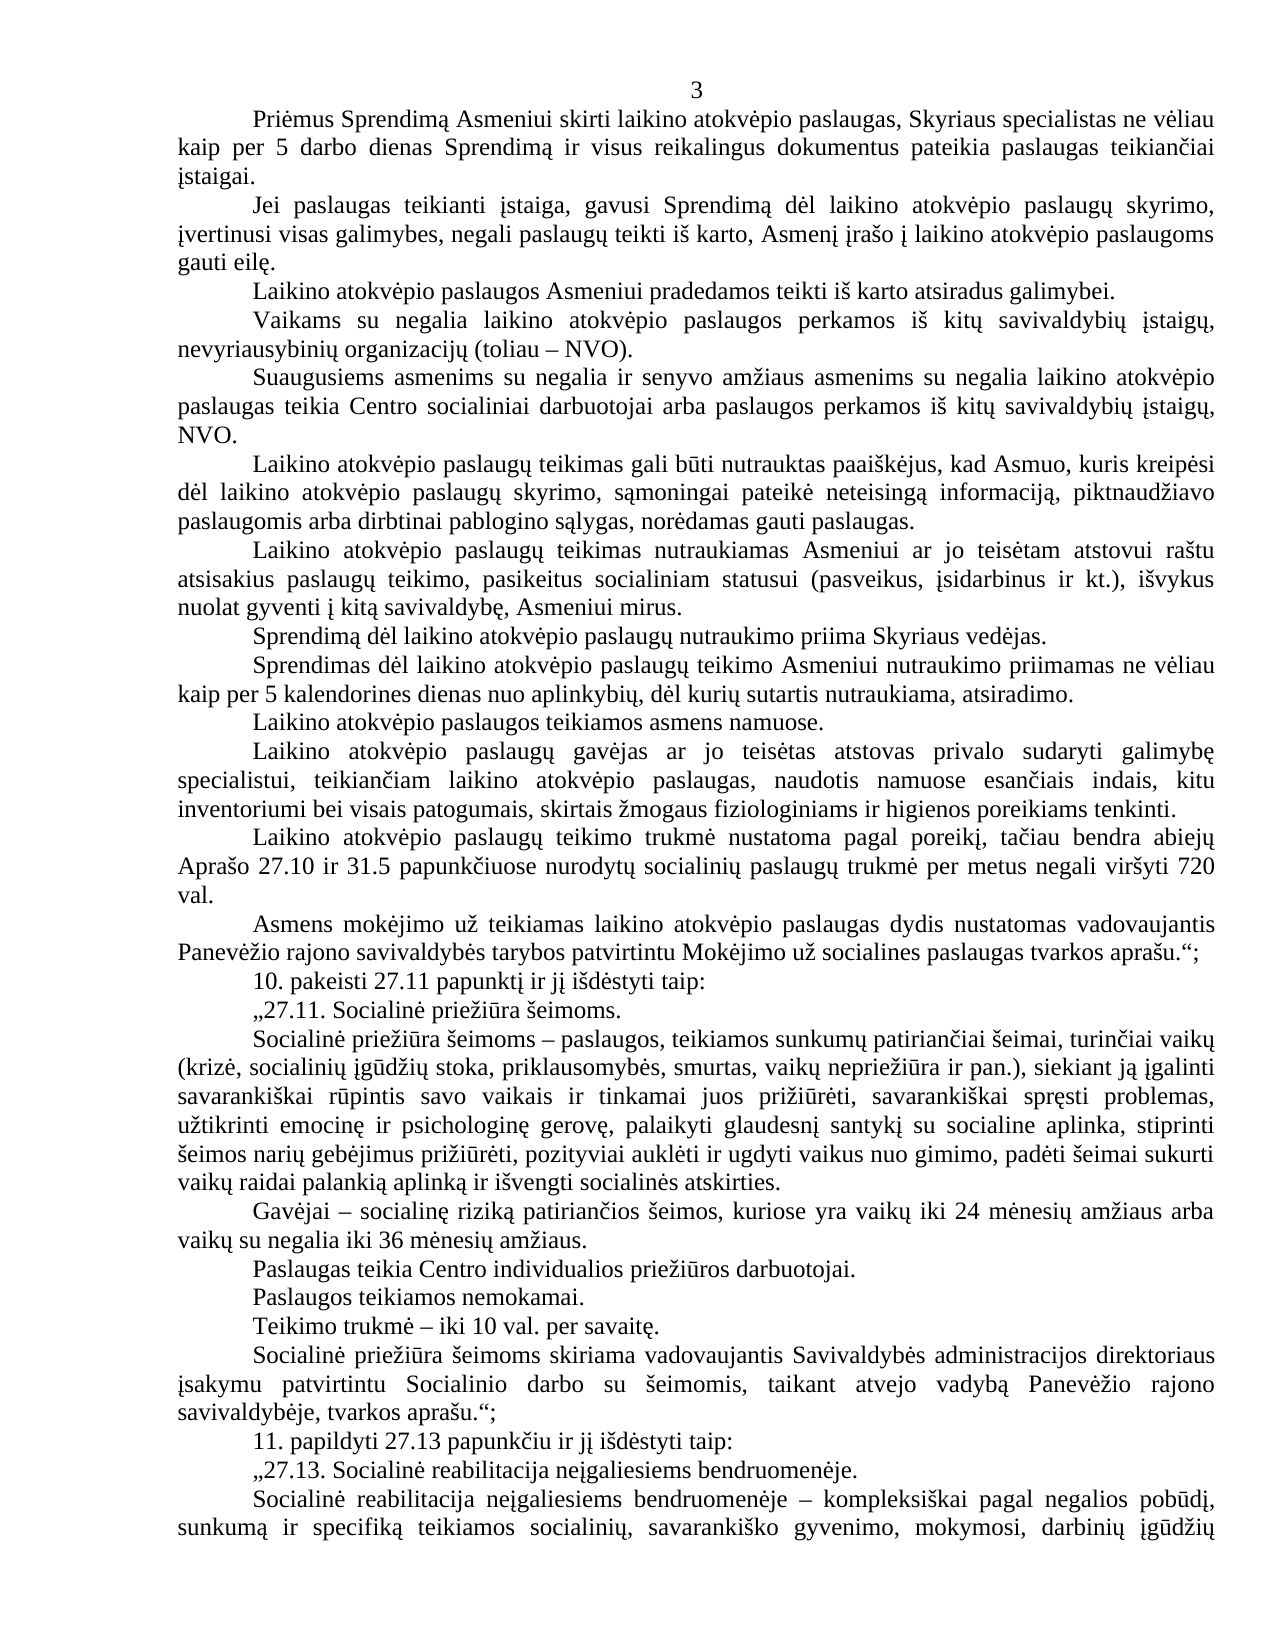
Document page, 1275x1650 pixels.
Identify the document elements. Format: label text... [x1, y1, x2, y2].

text Laikino atokvėpio paslaugų teikimo trukmė nustatoma pagal poreikį, tačiau bendra abiejų Aprašo 27.10 ir 31.5 papunkčiuose nurodytų socialinių paslaugų trukmė per metus negali viršyti 720 val. [177, 822, 1216, 909]
text Paslaugas teikia Centro individualios priežiūros darbuotojai. [177, 1254, 1216, 1282]
text Laikino atokvėpio paslaugos teikiamos asmens namuose. [177, 707, 1216, 736]
text Socialinė reabilitacija neįgaliesiems bendruomenėje – kompleksiškai pagal negalios pobūdį, sunkumą ir specifiką teikiamos socialinių, savarankiško gyvenimo, mokymosi, darbinių įgūdžių [177, 1484, 1216, 1541]
text Suaugusiems asmenims su negalia ir senyvo amžiaus asmenims su negalia laikino atokvėpio paslaugas teikia Centro socialiniai darbuotojai arba paslaugos perkamos iš kitų savivaldybių įstaigų, NVO. [177, 362, 1216, 449]
text Socialinė priežiūra šeimoms – paslaugos, teikiamos sunkumų patiriančiai šeimai, turinčiai vaikų (krizė, socialinių įgūdžių stoka, priklausomybės, smurtas, vaikų nepriežiūra ir pan.), siekiant ją įgalinti savarankiškai rūpintis savo vaikais ir tinkamai juos prižiūrėti, savarankiškai spręsti problemas, užtikrinti emocinę ir psichologinę gerovę, palaikyti glaudesnį santykį su socialine aplinka, stiprinti šeimos narių gebėjimus prižiūrėti, pozityviai auklėti ir ugdyti vaikus nuo gimimo, padėti šeimai sukurti vaikų raidai palankią aplinką ir išvengti socialinės atskirties. [177, 1024, 1216, 1196]
text Jei paslaugas teikianti įstaiga, gavusi Sprendimą dėl laikino atokvėpio paslaugų skyrimo, įvertinusi visas galimybes, negali paslaugų teikti iš karto, Asmenį įrašo į laikino atokvėpio paslaugoms gauti eilę. [177, 190, 1216, 276]
text Paslaugos teikiamos nemokamai. [177, 1282, 1216, 1311]
text Gavėjai – socialinę riziką patiriančios šeimos, kuriose yra vaikų iki 24 mėnesių amžiaus arba vaikų su negalia iki 36 mėnesių amžiaus. [177, 1196, 1216, 1254]
text Laikino atokvėpio paslaugų gavėjas ar jo teisėtas atstovas privalo sudaryti galimybę specialistui, teikiančiam laikino atokvėpio paslaugas, naudotis namuose esančiais indais, kitu inventoriumi bei visais patogumais, skirtais žmogaus fiziologiniams ir higienos poreikiams tenkinti. [177, 736, 1216, 822]
text 11. papildyti 27.13 papunkčiu ir jį išdėstyti taip: [177, 1426, 1216, 1455]
text Asmens mokėjimo už teikiamas laikino atokvėpio paslaugas dydis nustatomas vadovaujantis Panevėžio rajono savivaldybės tarybos patvirtintu Mokėjimo už socialines paslaugas tvarkos aprašu.“; [177, 909, 1216, 966]
text Laikino atokvėpio paslaugų teikimas gali būti nutrauktas paaiškėjus, kad Asmuo, kuris kreipėsi dėl laikino atokvėpio paslaugų skyrimo, sąmoningai pateikė neteisingą informaciją, piktnaudžiavo paslaugomis arba dirbtinai pablogino sąlygas, norėdamas gauti paslaugas. [177, 449, 1216, 535]
text „27.11. Socialinė priežiūra šeimoms. [177, 995, 1216, 1024]
text Socialinė priežiūra šeimoms skiriama vadovaujantis Savivaldybės administracijos direktoriaus įsakymu patvirtintu Socialinio darbo su šeimomis, taikant atvejo vadybą Panevėžio rajono savivaldybėje, tvarkos aprašu.“; [177, 1340, 1216, 1426]
text „27.13. Socialinė reabilitacija neįgaliesiems bendruomenėje. [177, 1455, 1216, 1484]
text Laikino atokvėpio paslaugos Asmeniui pradedamos teikti iš karto atsiradus galimybei. [177, 276, 1216, 305]
text Sprendimą dėl laikino atokvėpio paslaugų nutraukimo priima Skyriaus vedėjas. [177, 621, 1216, 650]
text Sprendimas dėl laikino atokvėpio paslaugų teikimo Asmeniui nutraukimo priimamas ne vėliau kaip per 5 kalendorines dienas nuo aplinkybių, dėl kurių sutartis nutraukiama, atsiradimo. [177, 650, 1216, 707]
text Laikino atokvėpio paslaugų teikimas nutraukiamas Asmeniui ar jo teisėtam atstovui raštu atsisakius paslaugų teikimo, pasikeitus socialiniam statusui (pasveikus, įsidarbinus ir kt.), išvykus nuolat gyventi į kitą savivaldybę, Asmeniui mirus. [177, 535, 1216, 621]
text 10. pakeisti 27.11 papunktį ir jį išdėstyti taip: [177, 966, 1216, 995]
text Teikimo trukmė – iki 10 val. per savaitę. [177, 1311, 1216, 1340]
text Vaikams su negalia laikino atokvėpio paslaugos perkamos iš kitų savivaldybių įstaigų, nevyriausybinių organizacijų (toliau – NVO). [177, 305, 1216, 362]
text Priėmus Sprendimą Asmeniui skirti laikino atokvėpio paslaugas, Skyriaus specialistas ne vėliau kaip per 5 darbo dienas Sprendimą ir visus reikalingus dokumentus pateikia paslaugas teikiančiai įstaigai. [177, 104, 1216, 190]
